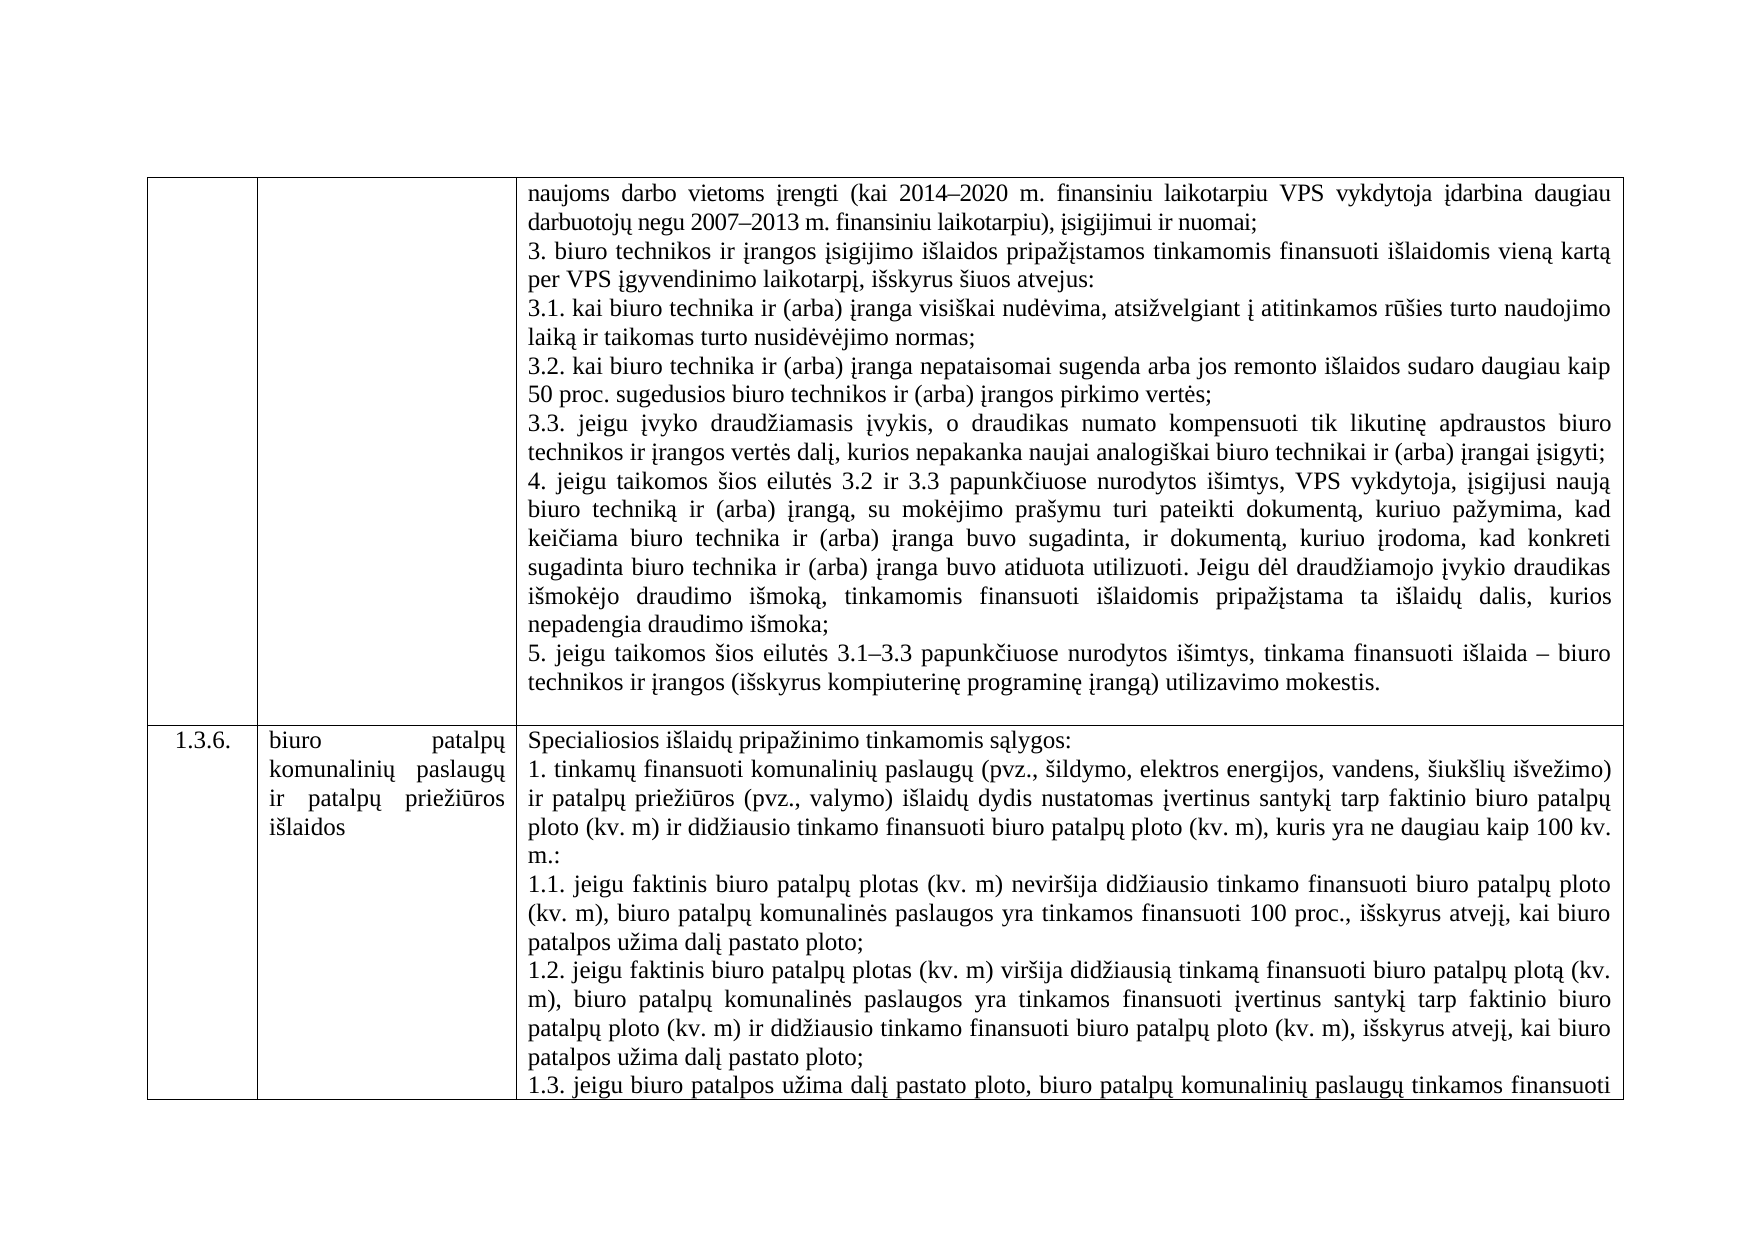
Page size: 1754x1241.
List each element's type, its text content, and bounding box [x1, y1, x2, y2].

table_cell Specialiosios išlaidų pripažinimo tinkamomis sąlygos: 1. tinkamų finansuoti komunalinių paslaugų (pvz., šildymo, elektros energijos, vandens, šiukšlių išvežimo) ir patalpų priežiūros (pvz., valymo) išlaidų dydis nustatomas įvertinus santykį tarp faktinio biuro patalpų ploto (kv. m) ir didžiausio tinkamo finansuoti biuro patalpų ploto (kv. m), kuris yra ne daugiau kaip 100 kv. m.: 1.1. jeigu faktinis biuro patalpų plotas (kv. m) neviršija didžiausio tinkamo finansuoti biuro patalpų ploto (kv. m), biuro patalpų komunalinės paslaugos yra tinkamos finansuoti 100 proc., išskyrus atvejį, kai biuro patalpos užima dalį pastato ploto; 1.2. jeigu faktinis biuro patalpų plotas (kv. m) viršija didžiausią tinkamą finansuoti biuro patalpų plotą (kv. m), biuro patalpų komunalinės paslaugos yra tinkamos finansuoti įvertinus santykį tarp faktinio biuro patalpų ploto (kv. m) ir didžiausio tinkamo finansuoti biuro patalpų ploto (kv. m), išskyrus atvejį, kai biuro patalpos užima dalį pastato ploto; 1.3. jeigu biuro patalpos užima dalį pastato ploto, biuro patalpų komunalinių paslaugų tinkamos finansuoti [517, 726, 1623, 1099]
table_cell 1.3.6. [148, 726, 257, 1099]
table_cell naujoms darbo vietoms įrengti (kai 2014–2020 m. finansiniu laikotarpiu VPS vykdytoja įdarbina daugiau darbuotojų negu 2007–2013 m. finansiniu laikotarpiu), įsigijimui ir nuomai; 3. biuro technikos ir įrangos įsigijimo išlaidos pripažįstamos tinkamomis finansuoti išlaidomis vieną kartą per VPS įgyvendinimo laikotarpį, išskyrus šiuos atvejus: 3.1. kai biuro technika ir (arba) įranga visiškai nudėvima, atsižvelgiant į atitinkamos rūšies turto naudojimo laiką ir taikomas turto nusidėvėjimo normas; 3.2. kai biuro technika ir (arba) įranga nepataisomai sugenda arba jos remonto išlaidos sudaro daugiau kaip 50 proc. sugedusios biuro technikos ir (arba) įrangos pirkimo vertės; 3.3. jeigu įvyko draudžiamasis įvykis, o draudikas numato kompensuoti tik likutinę apdraustos biuro technikos ir įrangos vertės dalį, kurios nepakanka naujai analogiškai biuro technikai ir (arba) įrangai įsigyti; 4. jeigu taikomos šios eilutės 3.2 ir 3.3 papunkčiuose nurodytos išimtys, VPS vykdytoja, įsigijusi naują biuro techniką ir (arba) įrangą, su mokėjimo prašymu turi pateikti dokumentą, kuriuo pažymima, kad keičiama biuro technika ir (arba) įranga buvo sugadinta, ir dokumentą, kuriuo įrodoma, kad konkreti sugadinta biuro technika ir (arba) įranga buvo atiduota utilizuoti. Jeigu dėl draudžiamojo įvykio draudikas išmokėjo draudimo išmoką, tinkamomis finansuoti išlaidomis pripažįstama ta išlaidų dalis, kurios nepadengia draudimo išmoka; 5. jeigu taikomos šios eilutės 3.1–3.3 papunkčiuose nurodytos išimtys, tinkama finansuoti išlaida – biuro technikos ir įrangos (išskyrus kompiuterinę programinę įrangą) utilizavimo mokestis. [517, 178, 1623, 724]
table_cell [148, 178, 257, 724]
table_cell [258, 178, 516, 724]
table_cell biuro patalpų komunalinių paslaugų ir patalpų priežiūros išlaidos [258, 726, 516, 1099]
